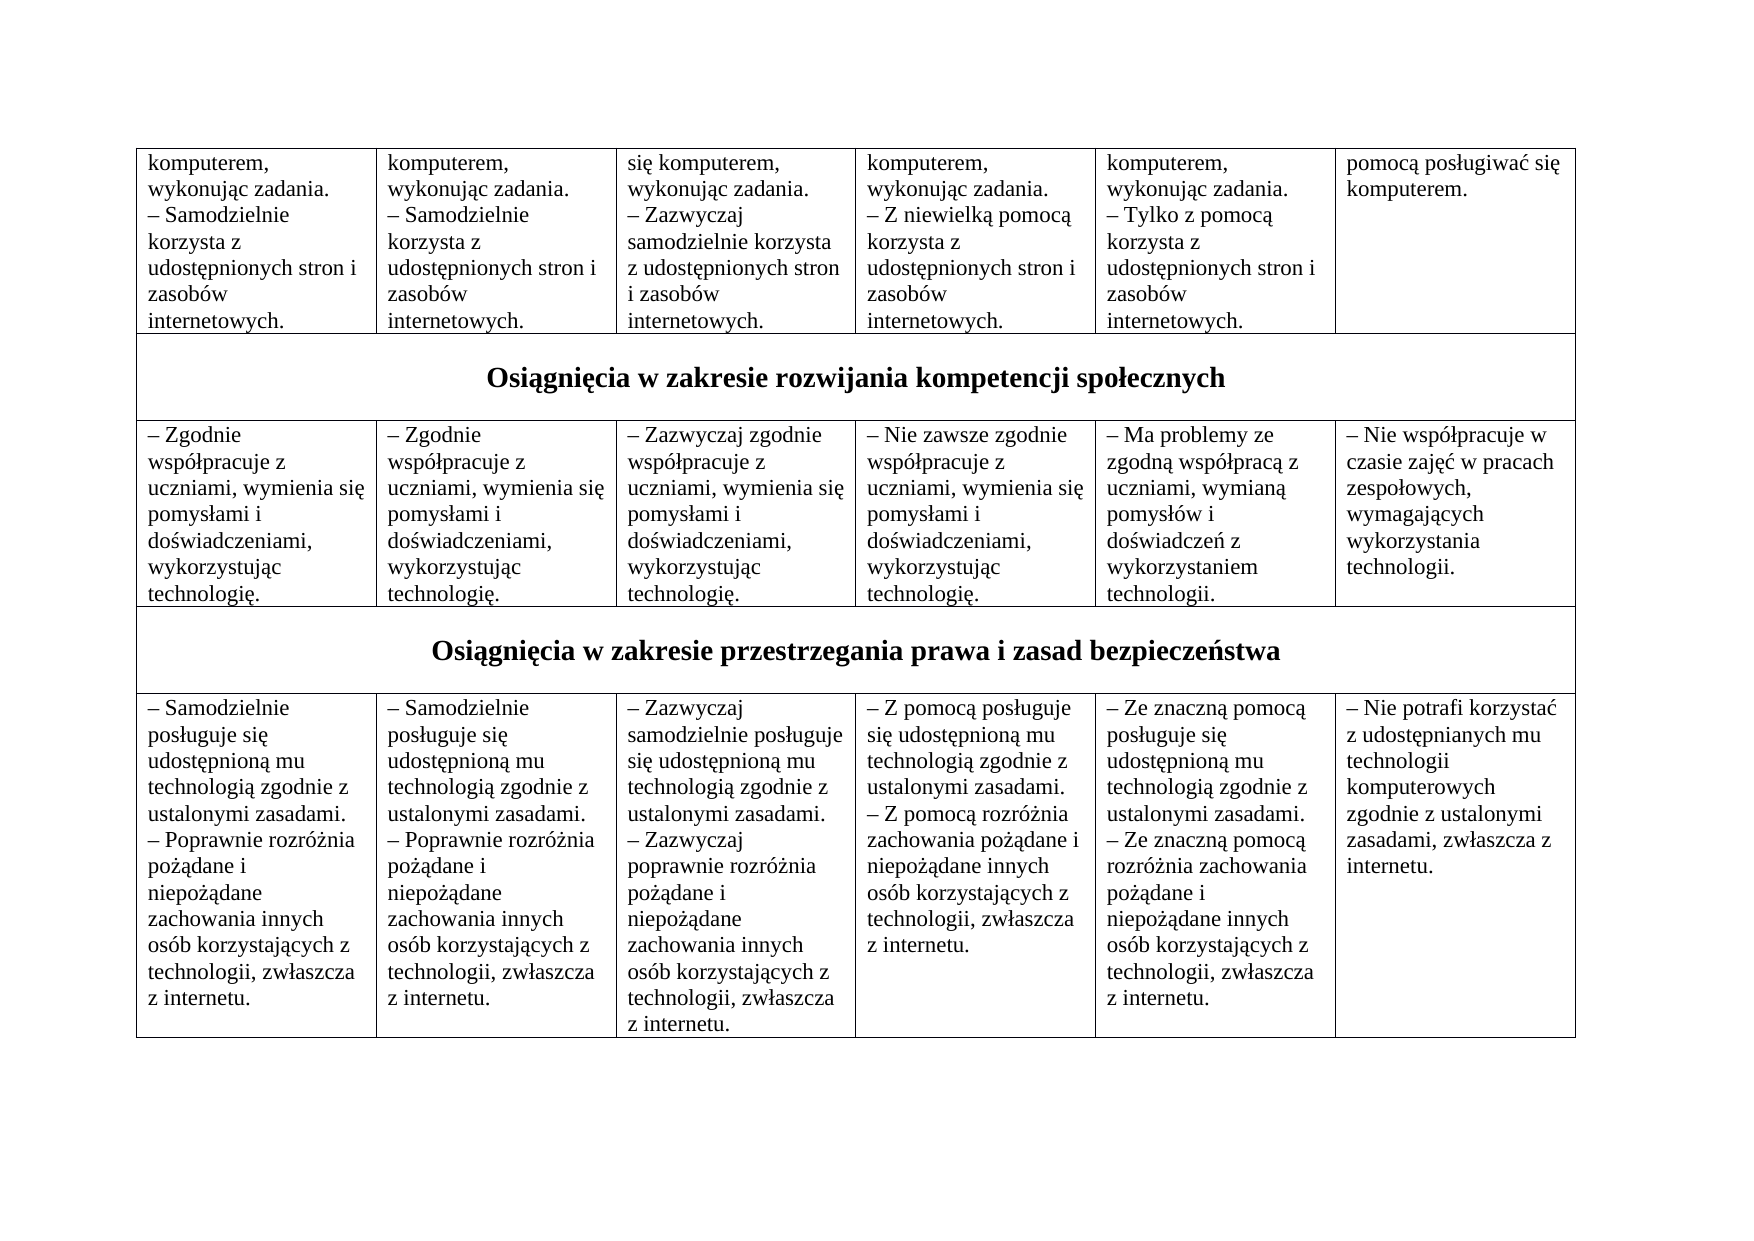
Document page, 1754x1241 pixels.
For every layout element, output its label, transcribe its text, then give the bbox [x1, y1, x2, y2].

table_cell się komputerem, wykonując zadania. – Zazwyczaj samodzielnie korzysta z udostępnionych stron i zasobów internetowych. [617, 149, 855, 333]
table_cell – Zgodnie współpracuje z uczniami, wymienia się pomysłami i doświadczeniami, wykorzystując technologię. [377, 421, 616, 606]
table_cell – Z pomocą posługuje się udostępnioną mu technologią zgodnie z ustalonymi zasadami. – Z pomocą rozróżnia zachowania pożądane i niepożądane innych osób korzystających z technologii, zwłaszcza z internetu. [856, 694, 1095, 1037]
table_cell komputerem, wykonując zadania. – Tylko z pomocą korzysta z udostępnionych stron i zasobów internetowych. [1096, 149, 1335, 333]
table_cell – Nie współpracuje w czasie zajęć w pracach zespołowych, wymagających wykorzystania technologii. [1336, 421, 1575, 606]
table_cell Osiągnięcia w zakresie rozwijania kompetencji społecznych [137, 334, 1575, 420]
table_cell – Zgodnie współpracuje z uczniami, wymienia się pomysłami i doświadczeniami, wykorzystując technologię. [137, 421, 376, 606]
table_cell – Samodzielnie posługuje się udostępnioną mu technologią zgodnie z ustalonymi zasadami. – Poprawnie rozróżnia pożądane i niepożądane zachowania innych osób korzystających z technologii, zwłaszcza z internetu. [137, 694, 376, 1037]
table_cell – Ma problemy ze zgodną współpracą z uczniami, wymianą pomysłów i doświadczeń z wykorzystaniem technologii. [1096, 421, 1335, 606]
table_cell Osiągnięcia w zakresie przestrzegania prawa i zasad bezpieczeństwa [137, 607, 1575, 693]
table_cell – Zazwyczaj samodzielnie posługuje się udostępnioną mu technologią zgodnie z ustalonymi zasadami. – Zazwyczaj poprawnie rozróżnia pożądane i niepożądane zachowania innych osób korzystających z technologii, zwłaszcza z internetu. [617, 694, 855, 1037]
table_cell – Samodzielnie posługuje się udostępnioną mu technologią zgodnie z ustalonymi zasadami. – Poprawnie rozróżnia pożądane i niepożądane zachowania innych osób korzystających z technologii, zwłaszcza z internetu. [377, 694, 616, 1037]
table_cell komputerem, wykonując zadania. – Samodzielnie korzysta z udostępnionych stron i zasobów internetowych. [377, 149, 616, 333]
table_cell komputerem, wykonując zadania. – Z niewielką pomocą korzysta z udostępnionych stron i zasobów internetowych. [856, 149, 1095, 333]
table_cell – Nie potrafi korzystać z udostępnianych mu technologii komputerowych zgodnie z ustalonymi zasadami, zwłaszcza z internetu. [1336, 694, 1575, 1037]
table_cell – Zazwyczaj zgodnie współpracuje z uczniami, wymienia się pomysłami i doświadczeniami, wykorzystując technologię. [617, 421, 855, 606]
table_cell pomocą posługiwać się komputerem. [1336, 149, 1575, 333]
table_cell – Ze znaczną pomocą posługuje się udostępnioną mu technologią zgodnie z ustalonymi zasadami. – Ze znaczną pomocą rozróżnia zachowania pożądane i niepożądane innych osób korzystających z technologii, zwłaszcza z internetu. [1096, 694, 1335, 1037]
table_cell – Nie zawsze zgodnie współpracuje z uczniami, wymienia się pomysłami i doświadczeniami, wykorzystując technologię. [856, 421, 1095, 606]
table_cell komputerem, wykonując zadania. – Samodzielnie korzysta z udostępnionych stron i zasobów internetowych. [137, 149, 376, 333]
